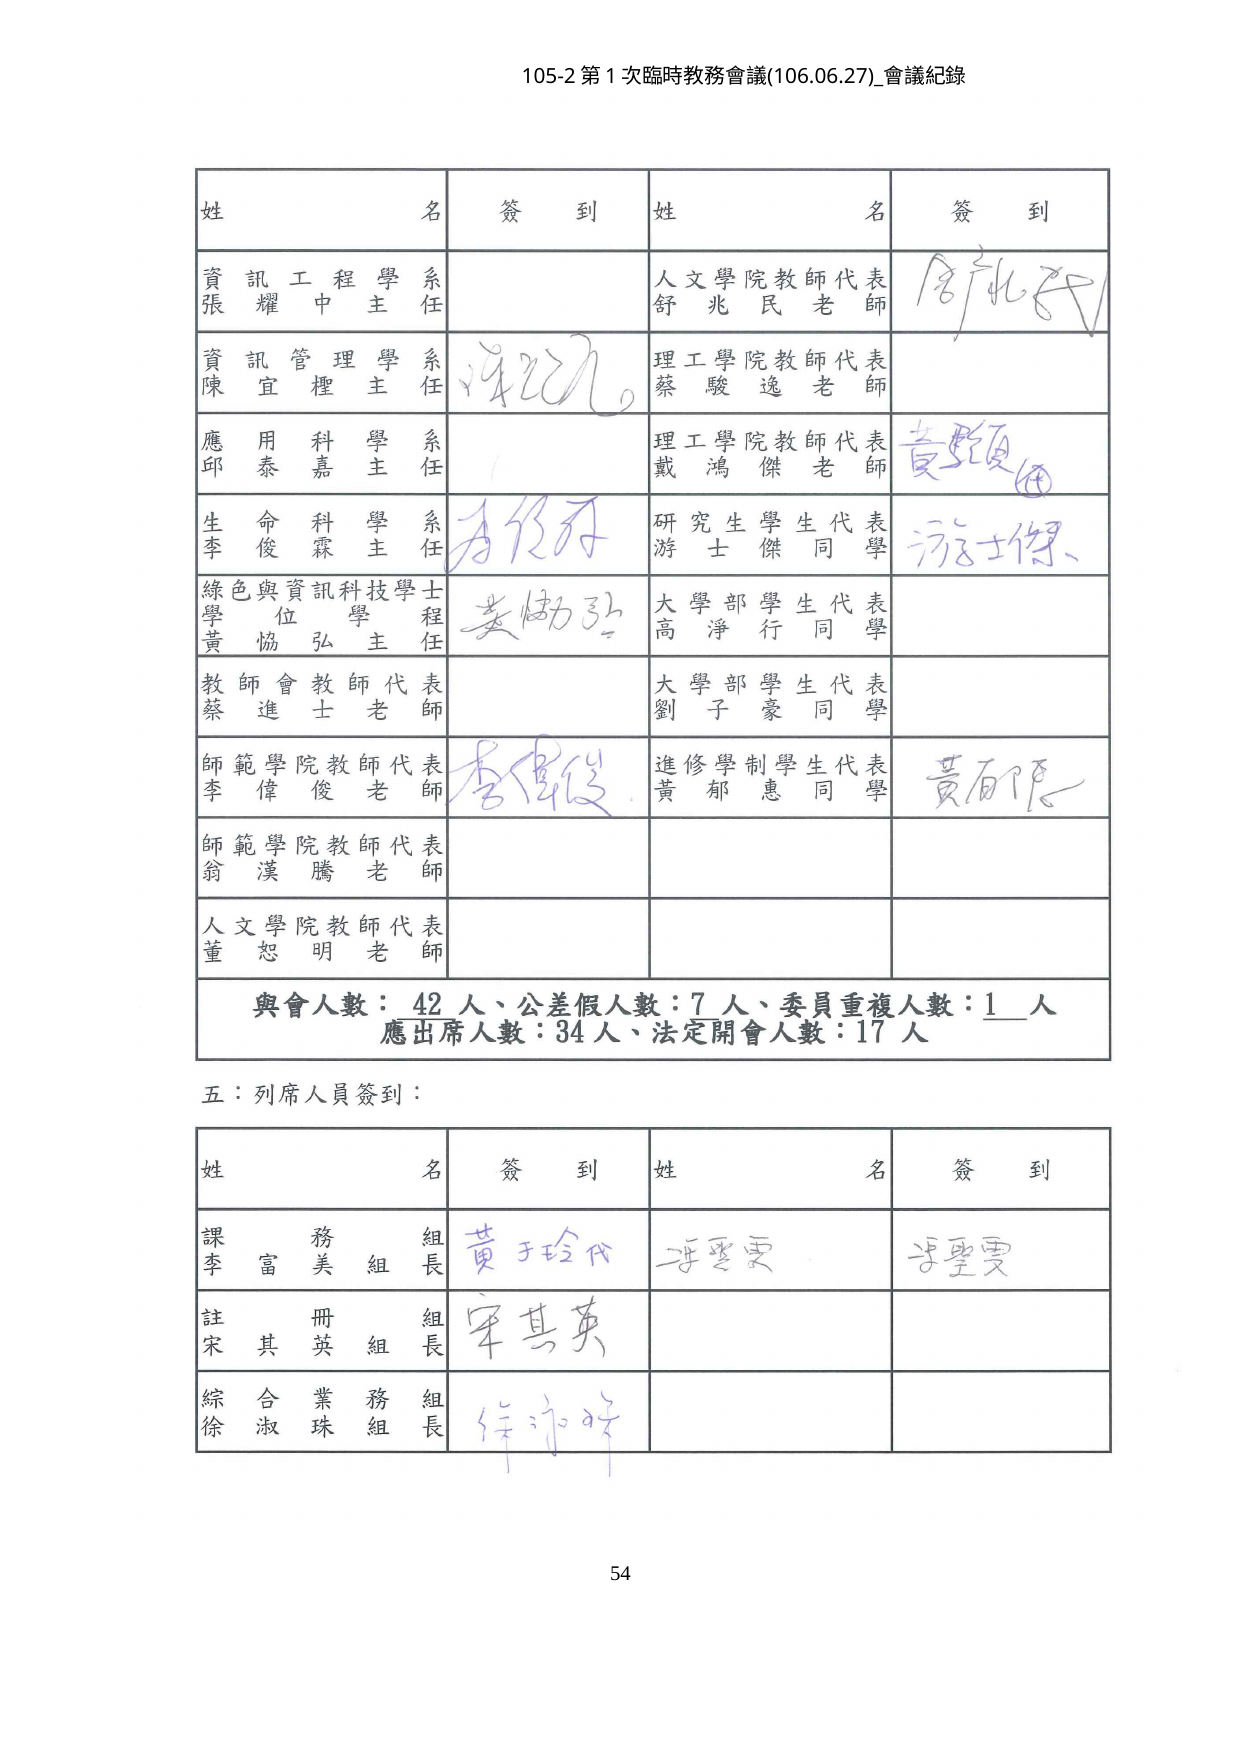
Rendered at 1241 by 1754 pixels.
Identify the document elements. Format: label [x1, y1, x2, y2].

picture [88, 89, 1181, 1561]
